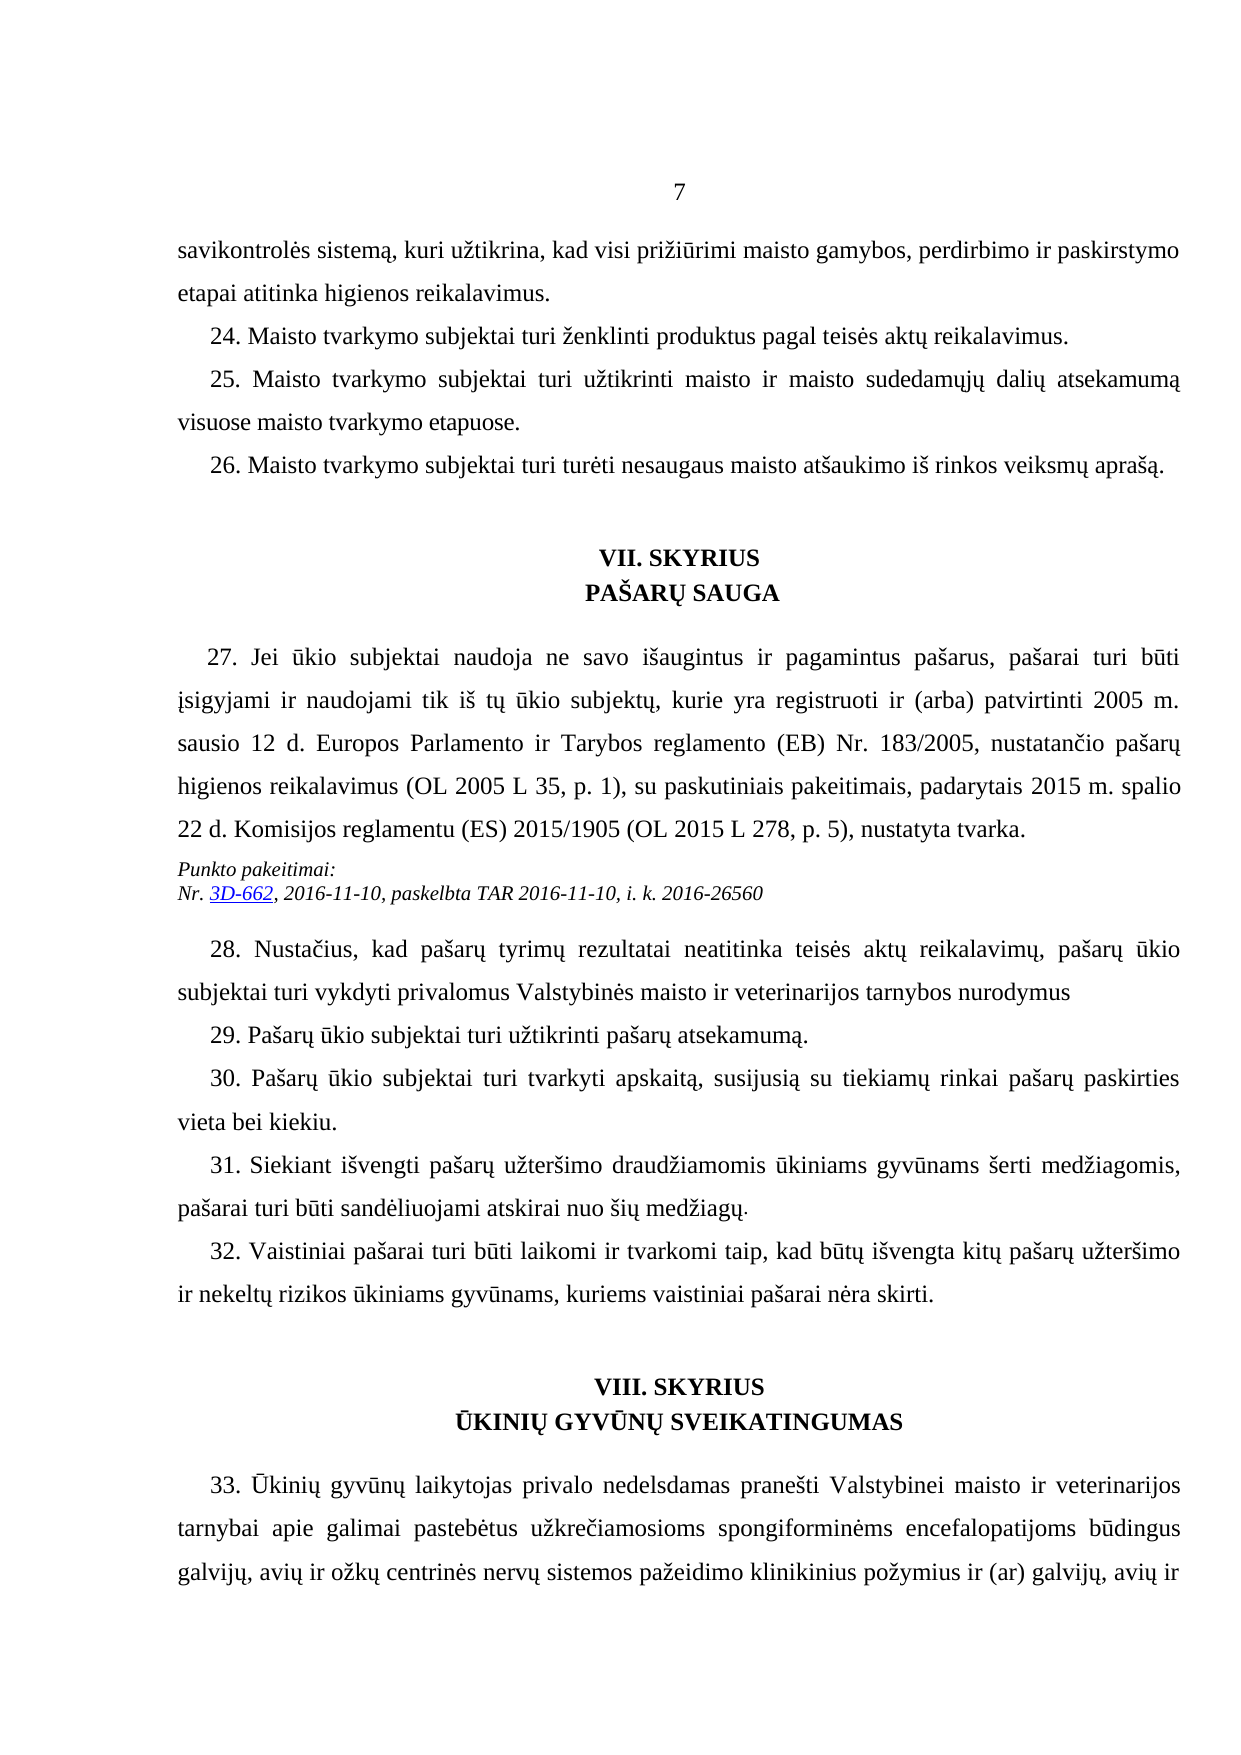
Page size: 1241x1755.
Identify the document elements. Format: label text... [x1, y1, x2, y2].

text 26. Maisto tvarkymo subjektai turi turėti nesaugaus maisto atšaukimo iš rinkos veiksmų aprašą. [177, 450, 1181, 479]
text 24. Maisto tvarkymo subjektai turi ženklinti produktus pagal teisės aktų reikalavimus. [177, 321, 1181, 350]
text Nr. 3D-662, 2016-11-10, paskelbta TAR 2016-11-10, i. k. 2016-26560 [177, 881, 1181, 905]
text 28. Nustačius, kad pašarų tyrimų rezultatai neatitinka teisės aktų reikalavimų, pašarų ūkio subjektai turi vykdyti privalomus Valstybinės maisto ir veterinarijos tarnybos nurodymus [177, 934, 1181, 1006]
text savikontrolės sistemą, kuri užtikrina, kad visi prižiūrimi maisto gamybos, perdirbimo ir paskirstymo etapai atitinka higienos reikalavimus. [177, 235, 1181, 307]
text VIII. Skyrius [177, 1365, 1181, 1400]
text 25. Maisto tvarkymo subjektai turi užtikrinti maisto ir maisto sudedamųjų dalių atsekamumą visuose maisto tvarkymo etapuose. [177, 364, 1181, 436]
text 33. Ūkinių gyvūnų laikytojas privalo nedelsdamas pranešti Valstybinei maisto ir veterinarijos tarnybai apie galimai pastebėtus užkrečiamosioms spongiforminėms encefalopatijoms būdingus galvijų, avių ir ožkų centrinės nervų sistemos pažeidimo klinikinius požymius ir (ar) galvijų, avių ir [177, 1470, 1181, 1585]
text 32. Vaistiniai pašarai turi būti laikomi ir tvarkomi taip, kad būtų išvengta kitų pašarų užteršimo ir nekeltų rizikos ūkiniams gyvūnams, kuriems vaistiniai pašarai nėra skirti. [177, 1236, 1181, 1308]
text VII. Skyrius [177, 537, 1181, 572]
text 31. Siekiant išvengti pašarų užteršimo draudžiamomis ūkiniams gyvūnams šerti medžiagomis, pašarai turi būti sandėliuojami atskirai nuo šių medžiagų. [177, 1150, 1181, 1222]
text PAŠARŲ SAUGA [177, 572, 1181, 607]
text ŪKINIŲ GYVŪNŲ SVEikatingumas [177, 1400, 1181, 1435]
text 27. Jei ūkio subjektai naudoja ne savo išaugintus ir pagamintus pašarus, pašarai turi būti įsigyjami ir naudojami tik iš tų ūkio subjektų, kurie yra registruoti ir (arba) patvirtinti 2005 m. sausio 12 d. Europos Parlamento ir Tarybos reglamento (EB) Nr. 183/2005, nustatančio pašarų higienos reikalavimus (OL 2005 L 35, p. 1), su paskutiniais pakeitimais, padarytais 2015 m. spalio 22 d. Komisijos reglamentu (ES) 2015/1905 (OL 2015 L 278, p. 5), nustatyta tvarka. [177, 642, 1181, 843]
text Punkto pakeitimai: [177, 857, 1181, 881]
text 30. Pašarų ūkio subjektai turi tvarkyti apskaitą, susijusią su tiekiamų rinkai pašarų paskirties vieta bei kiekiu. [177, 1063, 1181, 1135]
text 29. Pašarų ūkio subjektai turi užtikrinti pašarų atsekamumą. [177, 1020, 1181, 1049]
